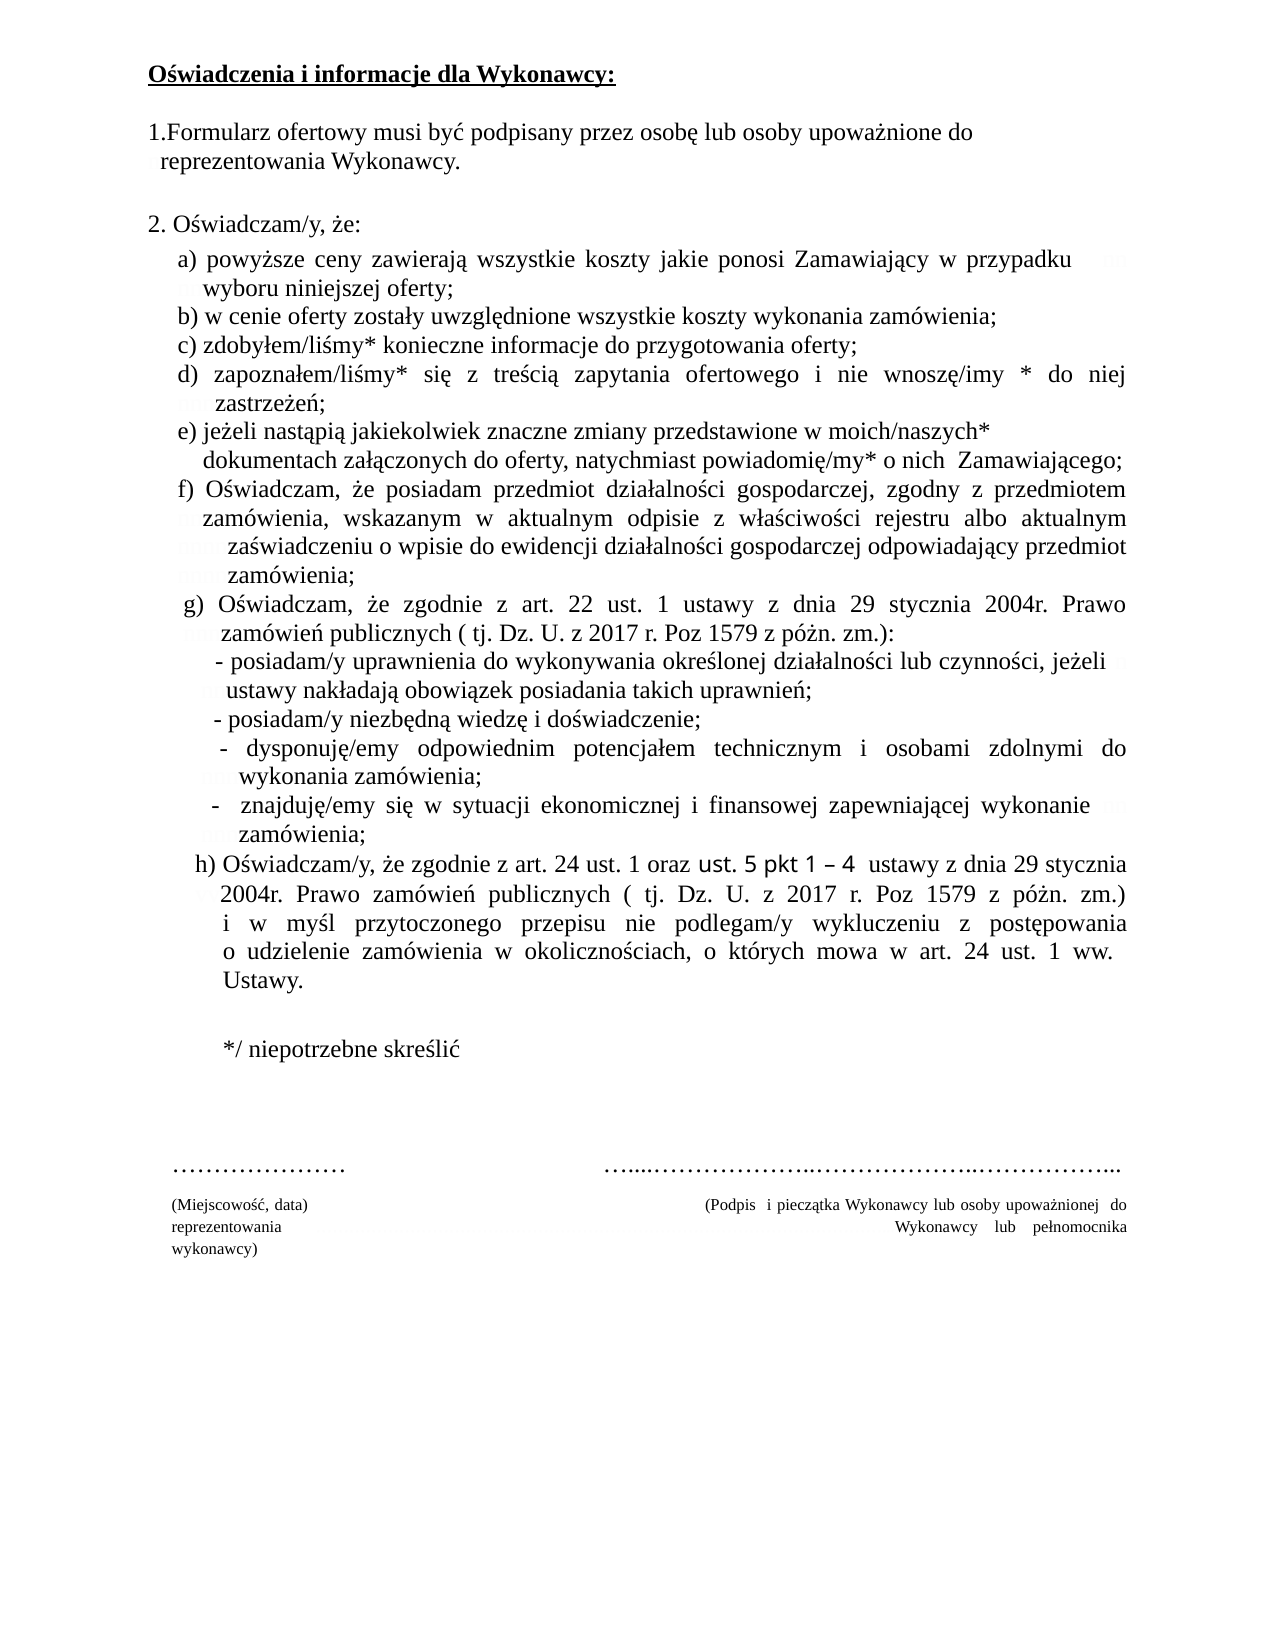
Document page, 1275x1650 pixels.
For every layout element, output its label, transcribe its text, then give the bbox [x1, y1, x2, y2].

list Oświadczenia i informacje dla Wykonawcy: [148, 59, 1127, 88]
list - dysponuję/emy odpowiednim potencjałem technicznym i osobami zdolnymi do nnnwykonania zamówienia; [201, 733, 1127, 790]
list */ niepotrzebne skreślić [185, 1034, 1127, 1063]
list d) zapoznałem/liśmy* się z treścią zapytania ofertowego i nie wnoszę/imy * do niej nnnzastrzeżeń; [177, 359, 1127, 416]
list - posiadam/y uprawnienia do wykonywania określonej działalności lub czynności, jeżeli n nnustawy nakładają obowiązek posiadania takich uprawnień; [201, 646, 1127, 704]
list ………………… …....………………..………………..……………... [148, 1149, 1127, 1178]
list f) Oświadczam, że posiadam przedmiot działalności gospodarczej, zgodny z przedmiotem nnzamówienia, wskazanym w aktualnym odpisie z właściwości rejestru albo aktualnym nnnnzaświadczeniu o wpisie do ewidencji działalności gospodarczej odpowiadający przedmiot nnnnzamówienia; [153, 474, 1127, 589]
list dokumentach załączonych do oferty, natychmiast powiadomię/my* o nich Zamawiającego; [171, 445, 1127, 474]
list c) zdobyłem/liśmy* konieczne informacje do przygotowania oferty; [177, 330, 1127, 359]
list 2. Oświadczam/y, że: [148, 209, 1127, 238]
list b) w cenie oferty zostały uwzględnione wszystkie koszty wykonania zamówienia; [177, 301, 1127, 330]
list g) Oświadczam, że zgodnie z art. 22 ust. 1 ustawy z dnia 29 stycznia 2004r. Prawo nnnzamówień publicznych ( tj. Dz. U. z 2017 r. Poz 1579 z póżn. zm.): [165, 589, 1127, 646]
list e) jeżeli nastąpią jakiekolwiek znaczne zmiany przedstawione w moich/naszych* [130, 416, 1127, 445]
list a) powyższe ceny zawierają wszystkie koszty jakie ponosi Zamawiający w przypadku nn nnwyboru niniejszej oferty; [177, 244, 1127, 301]
list h) Oświadczam/y, że zgodnie z art. 24 ust. 1 oraz ust. 5 pkt 1 – 4 ustawy z dnia 29 stycznia vv2004r. Prawo zamówień publicznych ( tj. Dz. U. z 2017 r. Poz 1579 z póżn. zm.) i w myśl przytoczonego przepisu nie podlegam/y wykluczeniu z postępowania o udzielenie zamówienia w okolicznościach, o których mowa w art. 24 ust. 1 ww. Ustawy. [154, 848, 1127, 994]
list - posiadam/y niezbędną wiedzę i doświadczenie; [201, 704, 1127, 733]
list 1.Formularz ofertowy musi być podpisany przez osobę lub osoby upoważnione do nreprezentowania Wykonawcy. [148, 88, 1127, 174]
list (Miejscowość, data) (Podpis i pieczątka Wykonawcy lub osoby upoważnionej do reprezentowania …………………………………………………………………………………………...Wykonawcy lub pełnomocnika wykonawcy) [148, 1195, 1127, 1258]
list - znajduję/emy się w sytuacji ekonomicznej i finansowej zapewniającej wykonanie nn nnnzamówienia; [201, 790, 1127, 848]
